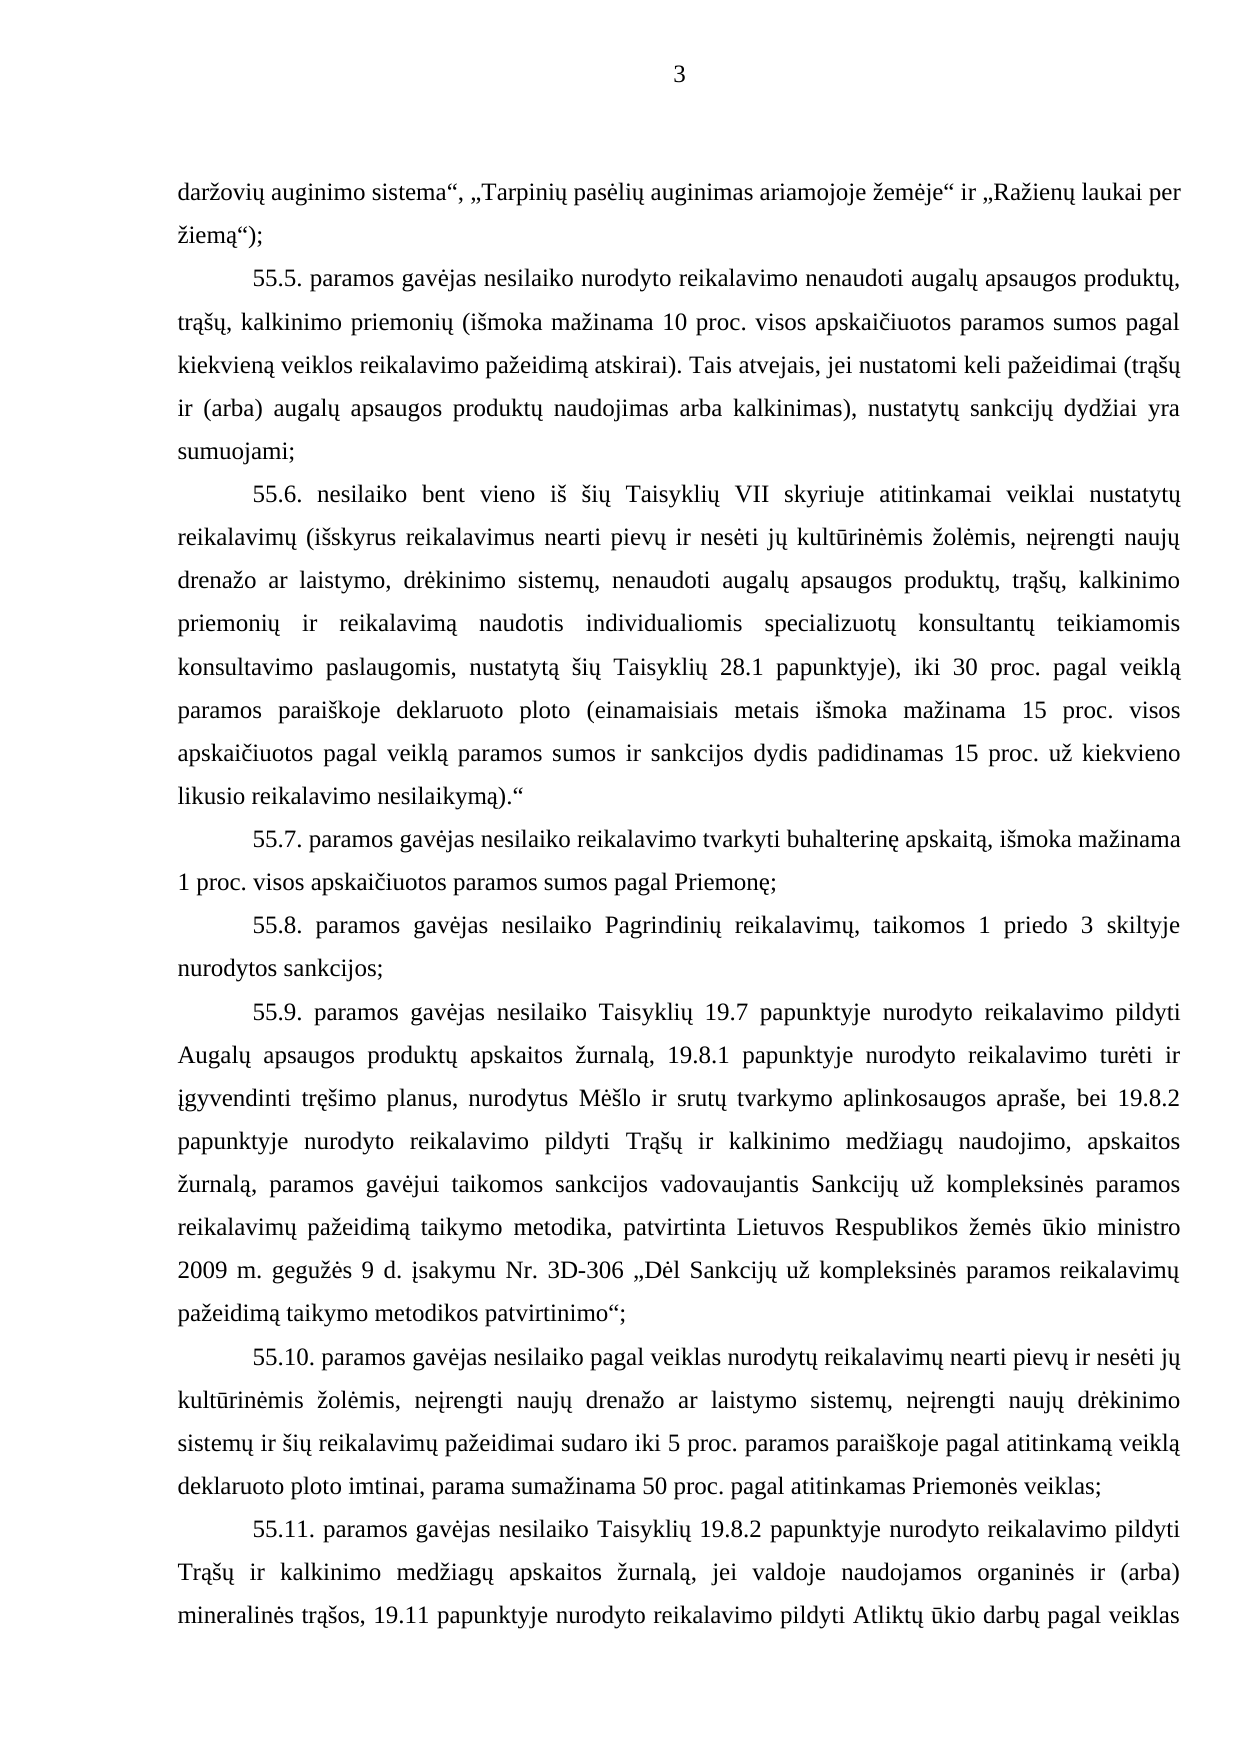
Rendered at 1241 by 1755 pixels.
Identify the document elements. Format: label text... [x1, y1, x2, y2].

text 55.10. paramos gavėjas nesilaiko pagal veiklas nurodytų reikalavimų nearti pievų ir nesėti jų kultūrinėmis žolėmis, neįrengti naujų drenažo ar laistymo sistemų, neįrengti naujų drėkinimo sistemų ir šių reikalavimų pažeidimai sudaro iki 5 proc. paramos paraiškoje pagal atitinkamą veiklą deklaruoto ploto imtinai, parama sumažinama 50 proc. pagal atitinkamas Priemonės veiklas; [177, 1342, 1181, 1500]
text 55.5. paramos gavėjas nesilaiko nurodyto reikalavimo nenaudoti augalų apsaugos produktų, trąšų, kalkinimo priemonių (išmoka mažinama 10 proc. visos apskaičiuotos paramos sumos pagal kiekvieną veiklos reikalavimo pažeidimą atskirai). Tais atvejais, jei nustatomi keli pažeidimai (trąšų ir (arba) augalų apsaugos produktų naudojimas arba kalkinimas), nustatytų sankcijų dydžiai yra sumuojami; [177, 263, 1181, 465]
text 55.8. paramos gavėjas nesilaiko Pagrindinių reikalavimų, taikomos 1 priedo 3 skiltyje nurodytos sankcijos; [177, 910, 1181, 982]
text 55.9. paramos gavėjas nesilaiko Taisyklių 19.7 papunktyje nurodyto reikalavimo pildyti Augalų apsaugos produktų apskaitos žurnalą, 19.8.1 papunktyje nurodyto reikalavimo turėti ir įgyvendinti tręšimo planus, nurodytus Mėšlo ir srutų tvarkymo aplinkosaugos apraše, bei 19.8.2 papunktyje nurodyto reikalavimo pildyti Trąšų ir kalkinimo medžiagų naudojimo, apskaitos žurnalą, paramos gavėjui taikomos sankcijos vadovaujantis Sankcijų už kompleksinės paramos reikalavimų pažeidimą taikymo metodika, patvirtinta Lietuvos Respublikos žemės ūkio ministro 2009 m. gegužės 9 d. įsakymu Nr. 3D-306 „Dėl Sankcijų už kompleksinės paramos reikalavimų pažeidimą taikymo metodikos patvirtinimo“; [177, 997, 1181, 1327]
text 55.11. paramos gavėjas nesilaiko Taisyklių 19.8.2 papunktyje nurodyto reikalavimo pildyti Trąšų ir kalkinimo medžiagų apskaitos žurnalą, jei valdoje naudojamos organinės ir (arba) mineralinės trąšos, 19.11 papunktyje nurodyto reikalavimo pildyti Atliktų ūkio darbų pagal veiklas [177, 1514, 1181, 1629]
text 55.7. paramos gavėjas nesilaiko reikalavimo tvarkyti buhalterinę apskaitą, išmoka mažinama 1 proc. visos apskaičiuotos paramos sumos pagal Priemonę; [177, 824, 1181, 896]
text 55.6. nesilaiko bent vieno iš šių Taisyklių VII skyriuje atitinkamai veiklai nustatytų reikalavimų (išskyrus reikalavimus nearti pievų ir nesėti jų kultūrinėmis žolėmis, neįrengti naujų drenažo ar laistymo, drėkinimo sistemų, nenaudoti augalų apsaugos produktų, trąšų, kalkinimo priemonių ir reikalavimą naudotis individualiomis specializuotų konsultantų teikiamomis konsultavimo paslaugomis, nustatytą šių Taisyklių 28.1 papunktyje), iki 30 proc. pagal veiklą paramos paraiškoje deklaruoto ploto (einamaisiais metais išmoka mažinama 15 proc. visos apskaičiuotos pagal veiklą paramos sumos ir sankcijos dydis padidinamas 15 proc. už kiekvieno likusio reikalavimo nesilaikymą).“ [177, 479, 1181, 810]
text daržovių auginimo sistema“, „Tarpinių pasėlių auginimas ariamojoje žemėje“ ir „Ražienų laukai per žiemą“); [177, 177, 1181, 249]
